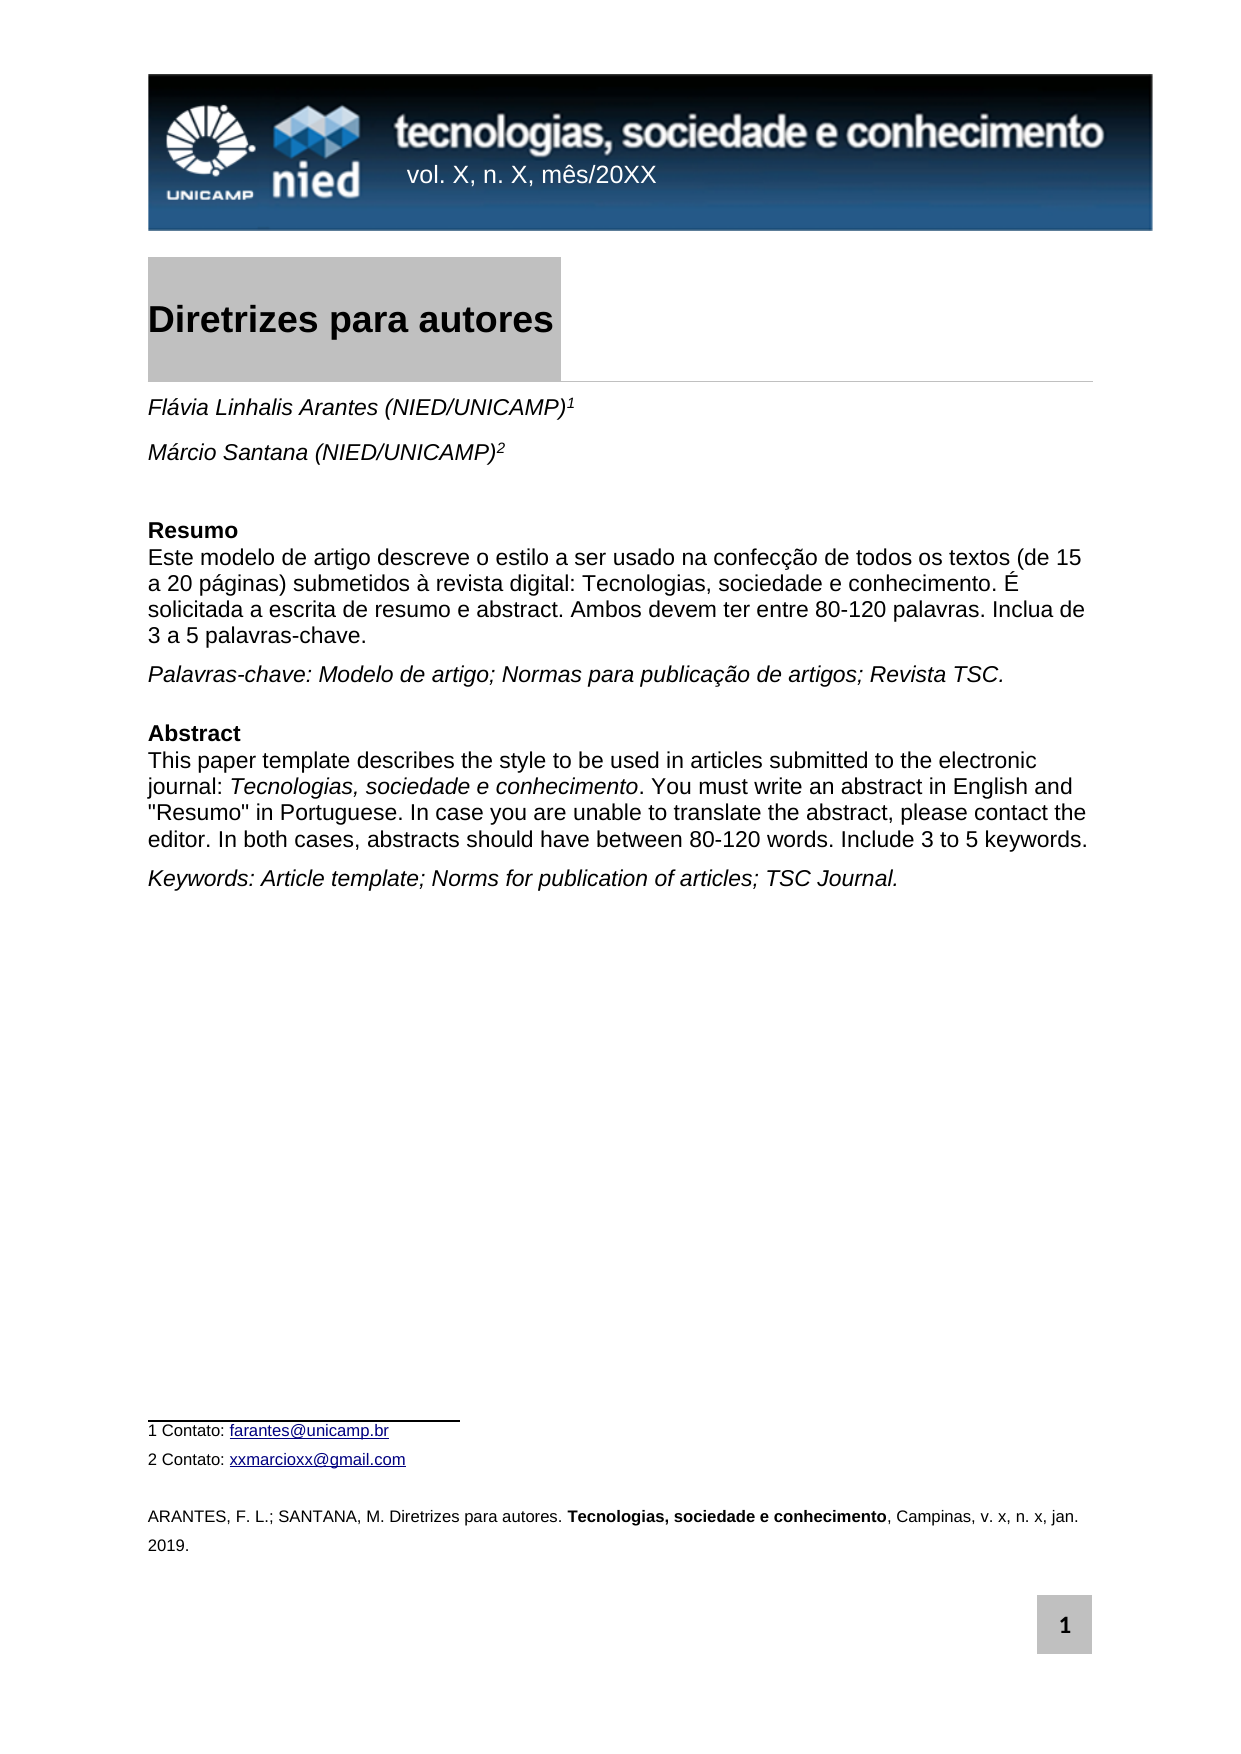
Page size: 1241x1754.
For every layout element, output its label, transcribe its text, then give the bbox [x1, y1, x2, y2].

text Contato: farantes@unicamp.br [148, 1421, 1092, 1440]
text Abstract [148, 720, 1092, 747]
text Este modelo de artigo descreve o estilo a ser usado na confecção de todos os textos (de 15 a 20 páginas) submetidos à revista digital: Tecnologias, sociedade e conhecimento. É solicitada a escrita de resumo e abstract. Ambos devem ter entre 80-120 palavras. Inclua de 3 a 5 palavras-chave. [148, 543, 1092, 649]
text Contato: xxmarcioxx@gmail.com [148, 1450, 1092, 1469]
text ARANTES, F. L.; SANTANA, M. Diretrizes para autores. Tecnologias, sociedade e conhecimento, Campinas, v. x, n. x, jan. 2019. [148, 1507, 1092, 1555]
text Resumo [148, 517, 1092, 543]
text Palavras-chave: Modelo de artigo; Normas para publicação de artigos; Revista TSC. [148, 661, 1092, 714]
text This paper template describes the style to be used in articles submitted to the electronic journal: Tecnologias, sociedade e conhecimento. You must write an abstract in English and "Resumo" in Portuguese. In case you are unable to translate the abstract, please contact the editor. In both cases, abstracts should have between 80-120 words. Include 3 to 5 keywords. [148, 747, 1092, 852]
text Flávia Linhalis Arantes (NIED/UNICAMP) [148, 394, 1092, 421]
text Márcio Santana (NIED/UNICAMP) [148, 439, 1092, 466]
table_header [561, 257, 1092, 381]
table_header Diretrizes para autores [148, 257, 561, 381]
text Keywords: Article template; Norms for publication of articles; TSC Journal. [148, 864, 1092, 891]
